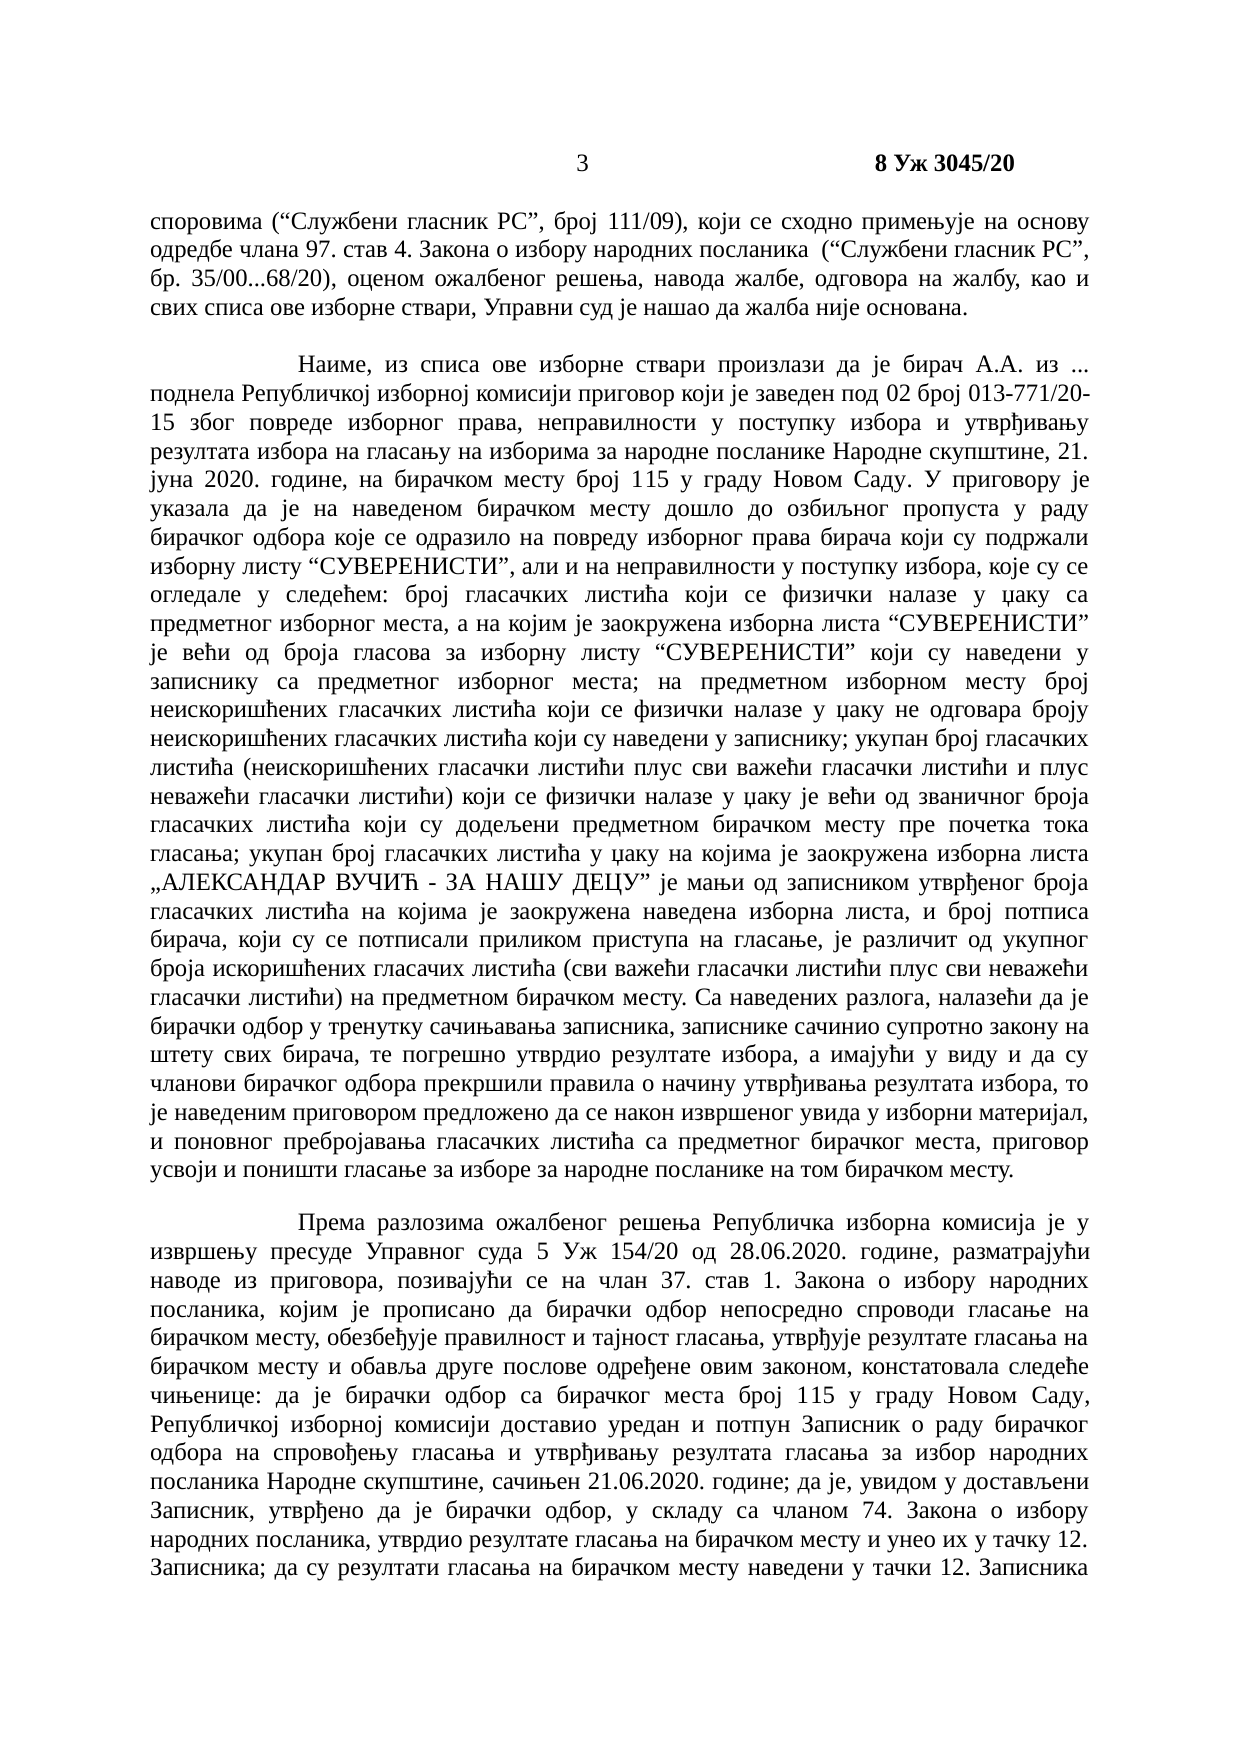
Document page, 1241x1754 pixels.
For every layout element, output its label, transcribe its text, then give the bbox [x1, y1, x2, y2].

text споровима (“Службени гласник РС”, број 111/09), који се сходно примењује на основу одредбе члана 97. став 4. Закона о избору народних посланика (“Службени гласник РС”, бр. 35/00...68/20), оценом ожалбеног решења, навода жалбе, одговора на жалбу, као и свих списа ове изборне ствари, Управни суд је нашао да жалба није основана. [150, 206, 1090, 321]
text Наиме, из списа ове изборне ствари произлази да је бирач A.A. из ... поднела Републичкој изборној комисији приговор који је заведен под 02 број 013-771/20-15 због повреде изборног права, неправилности у поступку избора и утврђивању резултата избора на гласању на изборима за народне посланике Народне скупштине, 21. јуна 2020. године, на бирачком месту број 115 у граду Новом Саду. У приговору је указала да је на наведеном бирачком месту дошло до озбиљног пропуста у раду бирачког одбора које се одразило на повреду изборног права бирача који су подржали изборну листу “СУВЕРЕНИСТИ”, али и на неправилности у поступку избора, које су се огледале у следећем: број гласачких листића који се физички налазе у џаку са предметног изборног места, а на којим је заокружена изборна листа “СУВЕРЕНИСТИ” је већи од броја гласова за изборну листу “СУВЕРЕНИСТИ” који су наведени у записнику са предметног изборног места; на предметном изборном месту број неискоришћених гласачких листића који се физички налазе у џаку не одговара броју неискоришћених гласачких листића који су наведени у записнику; укупан број гласачких листића (неискоришћених гласачки листићи плус сви важећи гласачки листићи и плус неважећи гласачки листићи) који се физички налазе у џаку је већи од званичног броја гласачких листића који су додељени предметном бирачком месту пре почетка тока гласања; укупан број гласачких листића у џаку на којима је заокружена изборна листа „АЛЕКСАНДАР ВУЧИЋ - ЗА НАШУ ДЕЦУ” је мањи од записником утврђеног броја гласачких листића на којима је заокружена наведена изборна листа, и број потписа бирача, који су се потписали приликом приступа на гласање, је различит од укупног броја искоришћених гласачих листића (сви важећи гласачки листићи плус сви неважећи гласачки листићи) на предметном бирачком месту. Са наведених разлога, налазећи да је бирачки одбор у тренутку сачињавања записника, записнике сачинио супротно закону на штету свих бирача, те погрешно утврдио резултате избора, а имајући у виду и да су чланови бирачког одбора прекршили правила о начину утврђивања резултата избора, то је наведеним приговором предложено да се након извршеног увида у изборни материјал, и поновног пребројавања гласачких листића са предметног бирачког места, приговор усвоји и поништи гласање за изборе за народне посланике на том бирачком месту. [150, 349, 1090, 1183]
text Према разлозима ожалбеног решења Републичка изборна комисија је у извршењу пресуде Управног суда 5 Уж 154/20 од 28.06.2020. године, разматрајући наводе из приговора, позивајући се на члан 37. став 1. Закона о избору народних посланика, којим је прописано да бирачки одбор непосредно спроводи гласање на бирачком месту, обезбеђује правилност и тајност гласања, утврђује резултате гласања на бирачком месту и обавља друге послове одређене овим законом, констатовала следеће чињенице: да је бирачки одбор са бирачког места број 115 у граду Новом Саду, Републичкој изборној комисији доставио уредан и потпун Записник о раду бирачког одбора на спровођењу гласања и утврђивању резултата гласања за избор народних посланика Народне скупштине, сачињен 21.06.2020. године; да је, увидом у достављени Записник, утврђено да је бирачки одбор, у складу са чланом 74. Закона о избору народних посланика, утврдио резултате гласања на бирачком месту и унео их у тачку 12. Записника; да су резултати гласања на бирачком месту наведени у тачки 12. Записника [150, 1207, 1090, 1581]
